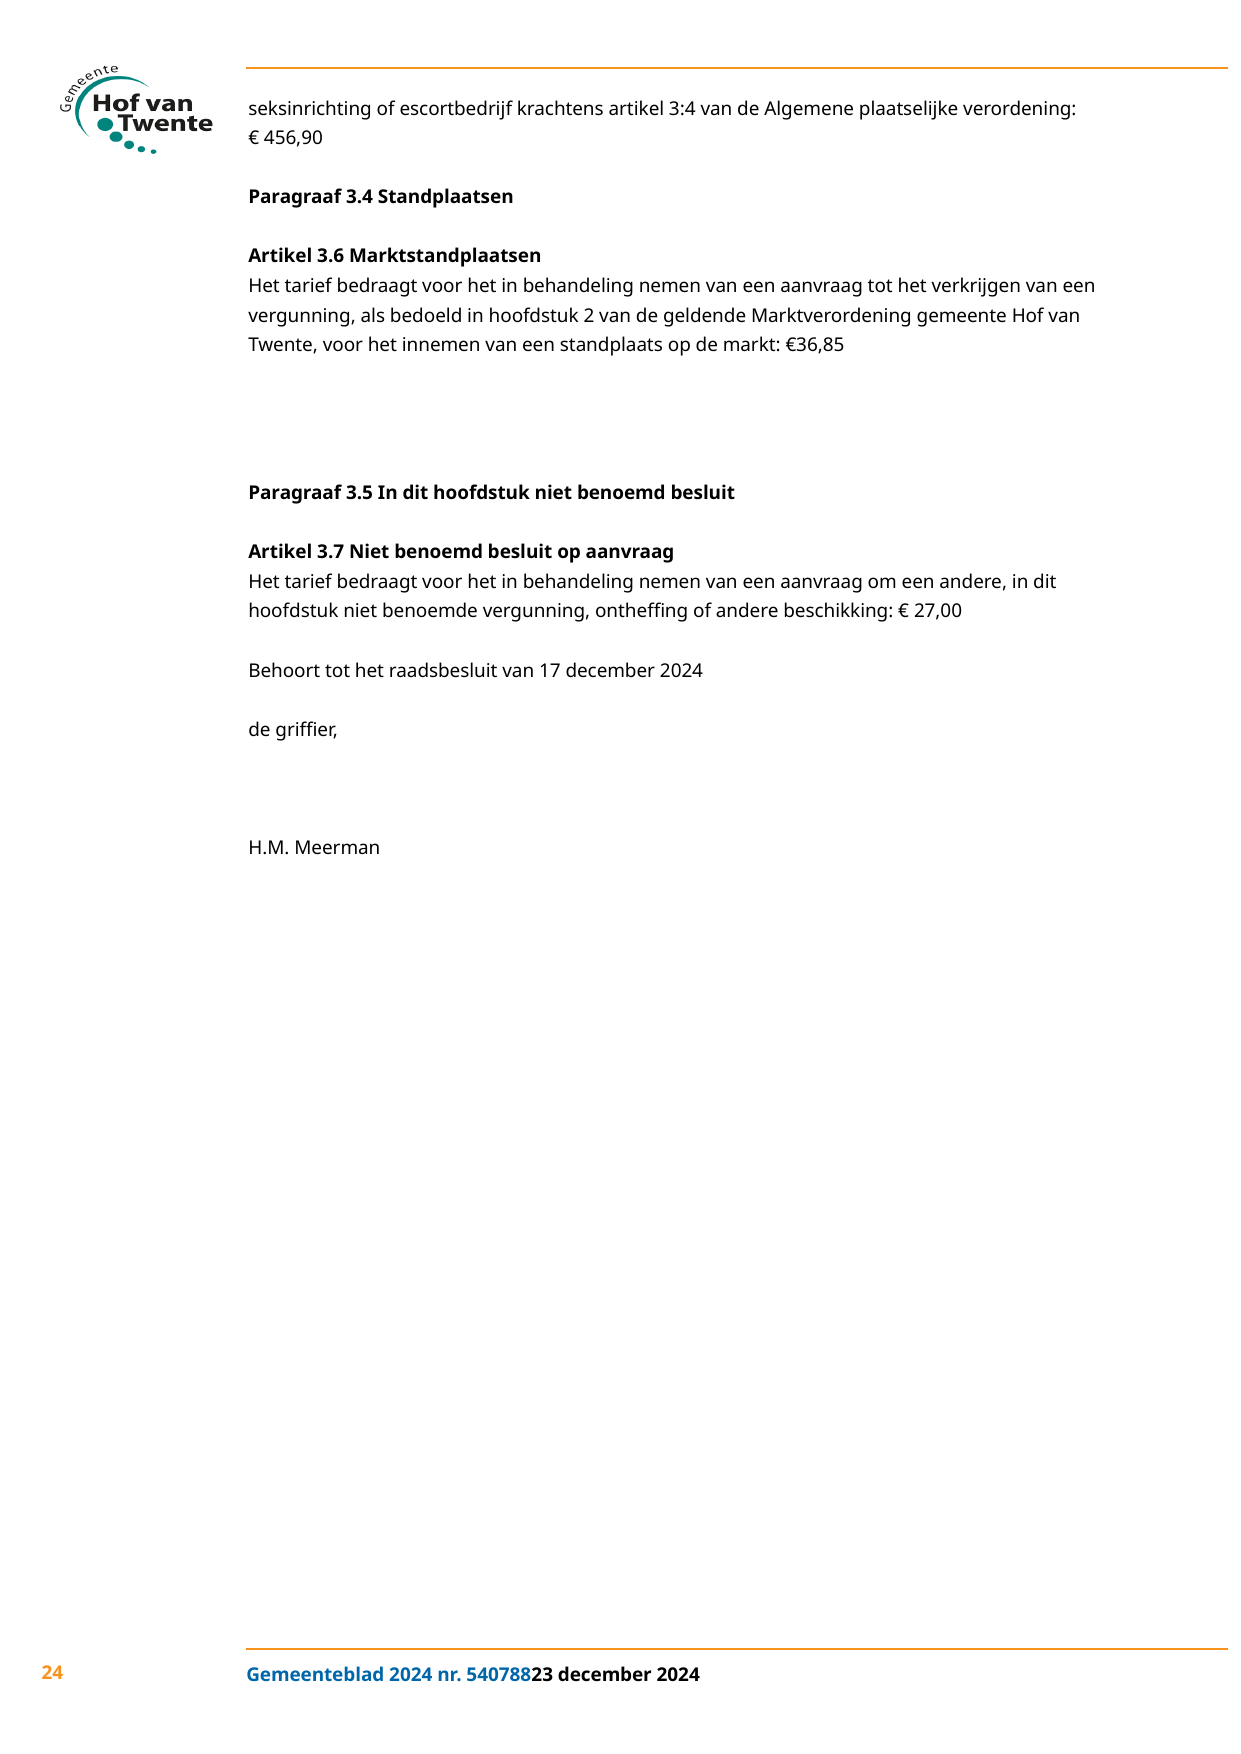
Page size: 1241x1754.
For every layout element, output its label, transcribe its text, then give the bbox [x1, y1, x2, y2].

text Artikel 3.6 Marktstandplaatsen [248, 243, 1152, 268]
text Het tarief bedraagt voor het in behandeling nemen van een aanvraag om een andere, in dit hoofdstuk niet benoemde vergunning, ontheffing of andere beschikking: € 27,00 [248, 568, 1152, 623]
text seksinrichting of escortbedrijf krachtens artikel 3:4 van de Algemene plaatselijke verordening: [248, 95, 1152, 121]
text de griffier, [248, 716, 1152, 742]
picture [41, 47, 231, 172]
text H.M. Meerman [248, 834, 1152, 860]
text Paragraaf 3.4 Standplaatsen [248, 183, 1152, 209]
text Artikel 3.7 Niet benoemd besluit op aanvraag [248, 538, 1152, 564]
text Behoort tot het raadsbesluit van 17 december 2024 [248, 657, 1152, 683]
text Paragraaf 3.5 In dit hoofdstuk niet benoemd besluit [248, 479, 1152, 505]
text Het tarief bedraagt voor het in behandeling nemen van een aanvraag tot het verkrijgen van een vergunning, als bedoeld in hoofdstuk 2 van de geldende Marktverordening gemeente Hof van Twente, voor het innemen van een standplaats op de markt: €36,85 [248, 272, 1152, 357]
text € 456,90 [248, 124, 1152, 150]
